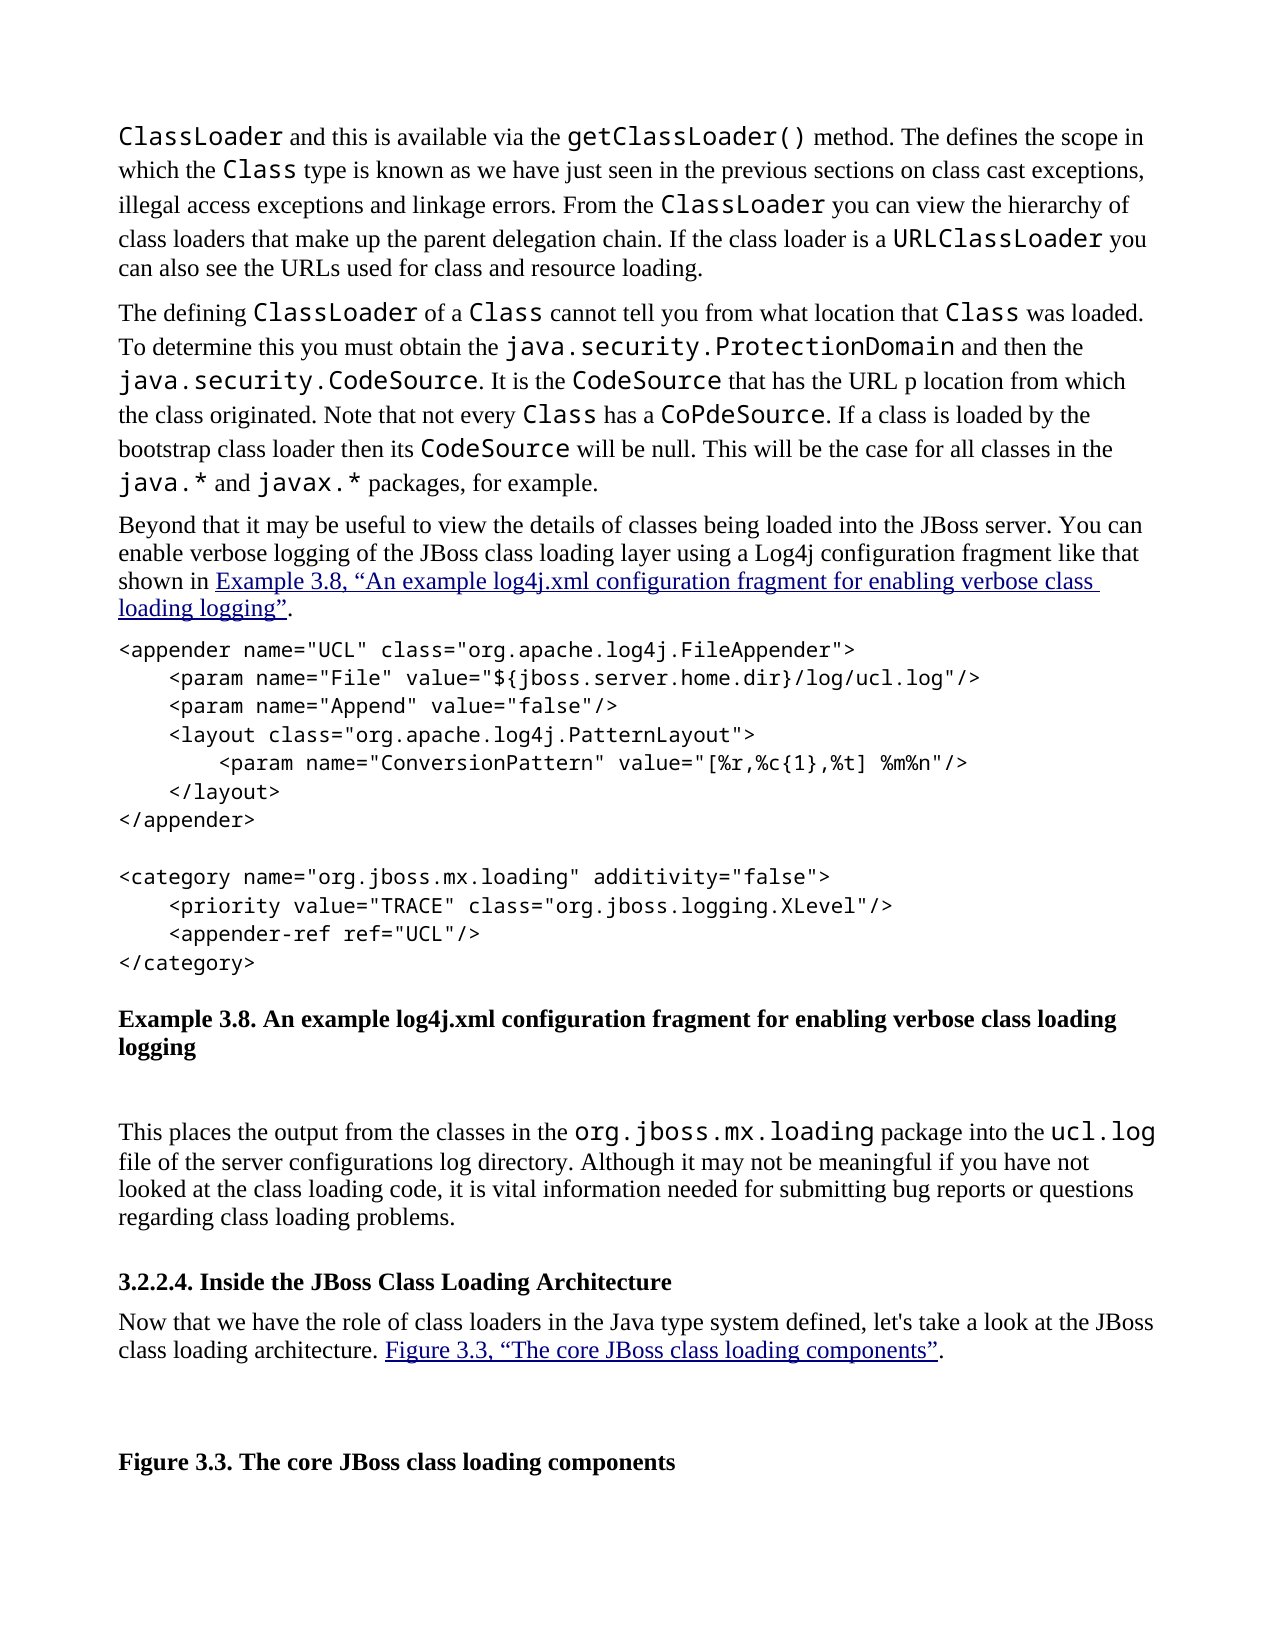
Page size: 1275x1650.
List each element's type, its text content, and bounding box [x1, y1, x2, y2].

text ClassLoader and this is available via the getClassLoader() method. The defines the scope in which the Class type is known as we have just seen in the previous sections on class cast exceptions, illegal access exceptions and linkage errors. From the ClassLoader you can view the hierarchy of class loaders that make up the parent delegation chain. If the class loader is a URLClassLoader you can also see the URLs used for class and resource loading. [118, 118, 1157, 282]
text Beyond that it may be useful to view the details of classes being loaded into the JBoss server. You can enable verbose logging of the JBoss class loading layer using a Log4j configuration fragment like that shown in Example 3.8, “An example log4j.xml configuration fragment for enabling verbose class loading logging”. [118, 511, 1157, 622]
text <appender name="UCL" class="org.apache.log4j.FileAppender"> [118, 635, 1157, 663]
text <param name="ConversionPattern" value="[%r,%c{1},%t] %m%n"/> [118, 748, 1157, 777]
text </layout> [118, 777, 1157, 805]
text <layout class="org.apache.log4j.PatternLayout"> [118, 720, 1157, 748]
text <appender-ref ref="UCL"/> [118, 919, 1157, 948]
text <param name="Append" value="false"/> [118, 692, 1157, 720]
text <param name="File" value="${jboss.server.home.dir}/log/ucl.log"/> [118, 663, 1157, 692]
subtitle 3.2.2.4. Inside the JBoss Class Loading Architecture [118, 1268, 1157, 1296]
text This places the output from the classes in the org.jboss.mx.loading package into the ucl.log file of the server configurations log directory. Although it may not be meaningful if you have not looked at the class loading code, it is vital information needed for submitting bug reports or questions regarding class loading problems. [118, 1114, 1157, 1231]
text <category name="org.jboss.mx.loading" additivity="false"> [118, 862, 1157, 891]
text Now that we have the role of class loaders in the Java type system defined, let's take a look at the JBoss class loading architecture. Figure 3.3, “The core JBoss class loading components”. [118, 1308, 1157, 1364]
text </category> [118, 948, 1157, 976]
text Figure 3.3. The core JBoss class loading components [118, 1448, 1157, 1476]
text The defining ClassLoader of a Class cannot tell you from what location that Class was loaded. To determine this you must obtain the java.security.ProtectionDomain and then the java.security.CodeSource. It is the CodeSource that has the URL p location from which the class originated. Note that not every Class has a CoPdeSource. If a class is loaded by the bootstrap class loader then its CodeSource will be null. This will be the case for all classes in the java.* and javax.* packages, for example. [118, 294, 1157, 499]
text <priority value="TRACE" class="org.jboss.logging.XLevel"/> [118, 891, 1157, 919]
text Example 3.8. An example log4j.xml configuration fragment for enabling verbose class loading logging [118, 1006, 1157, 1061]
text </appender> [118, 805, 1157, 834]
